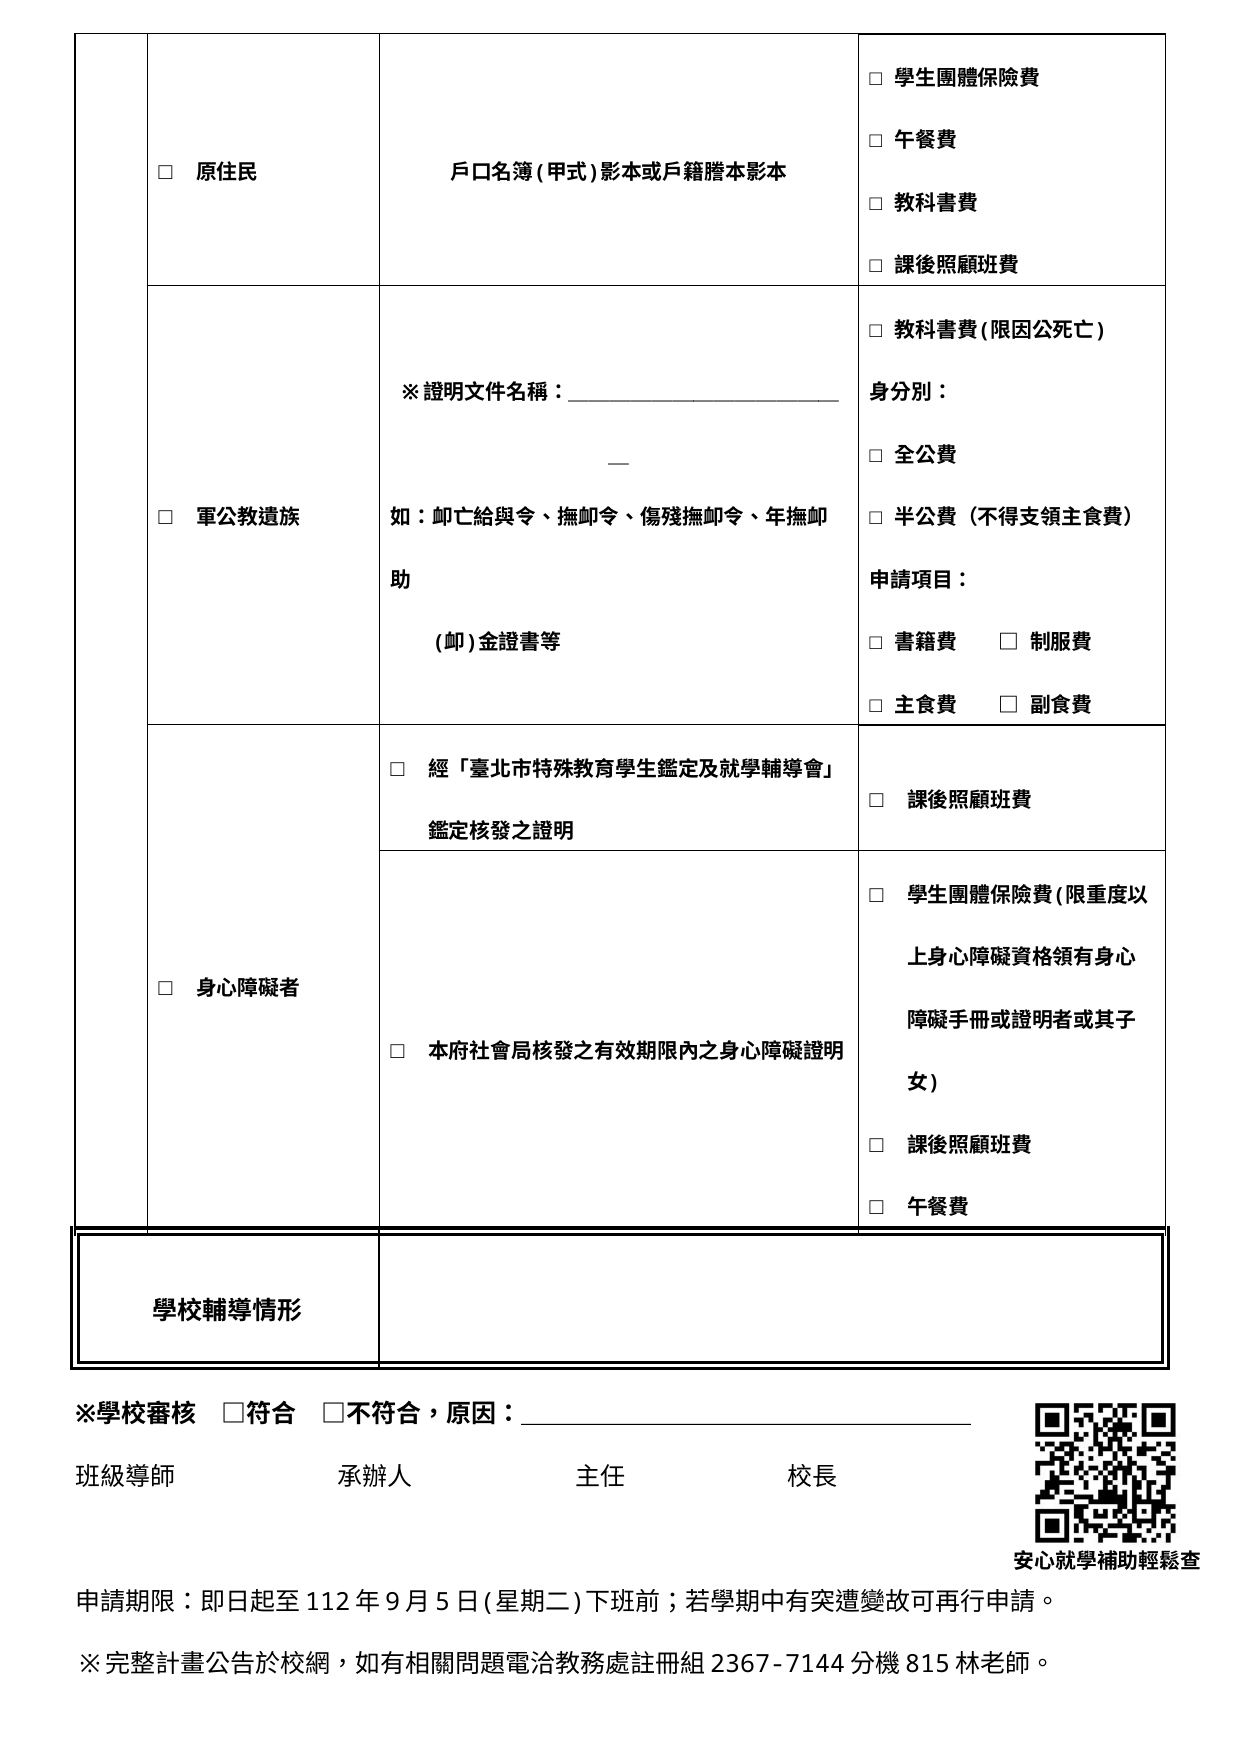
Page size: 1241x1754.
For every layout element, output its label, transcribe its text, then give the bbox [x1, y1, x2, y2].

text ※完整計畫公告於校網，如有相關問題電洽教務處註冊組2367-7144分機815林老師。 [75, 1620, 1165, 1683]
table_cell 學生團體保險費(限重度以上身心障礙資格領有身心障礙手冊或證明者或其子女) 課後照顧班費 午餐費 [859, 851, 1165, 1226]
table_cell 經「臺北市特殊教育學生鑑定及就學輔導會」鑑定核發之證明 [380, 725, 858, 850]
table_cell [380, 1236, 1161, 1361]
table_cell 課後照顧班費 [859, 726, 1165, 850]
table_cell 軍公教遺族 [148, 286, 379, 724]
table_cell 學生身分(請家長擇一勾選) [76, 34, 147, 1226]
text 班級導師 承辦人 主任 校長 [75, 1433, 1016, 1495]
table_cell □ 學生團體保險費 □ 午餐費 □ 教科書費 □ 課後照顧班費 [859, 35, 1165, 285]
table_cell □ 教科書費(限因公死亡) 身分別： □ 全公費 □ 半公費（不得支領主食費） 申請項目： □ 書籍費 □ 制服費 □ 主食費 □ 副食費 [859, 286, 1165, 724]
table_cell 原住民 [148, 34, 379, 285]
table_cell ※證明文件名稱：＿＿＿＿＿＿＿＿＿＿＿＿＿＿ 如：卹亡給與令、撫卹令、傷殘撫卹令、年撫卹助 (卹)金證書等 [380, 286, 858, 724]
table_cell [859, 1230, 1165, 1361]
text ※學校審核 □符合 □不符合，原因：＿＿＿＿＿＿＿＿＿＿＿＿＿＿＿＿＿＿ [75, 1370, 1165, 1433]
table_cell 戶口名簿(甲式)影本或戶籍謄本影本 [380, 34, 858, 285]
table_cell 學校輔導情形 [80, 1236, 378, 1361]
table_cell 身心障礙者 [148, 725, 379, 1226]
table_cell 本府社會局核發之有效期限內之身心障礙證明 [380, 851, 858, 1226]
text 申請期限：即日起至112年9月5日(星期二)下班前；若學期中有突遭變故可再行申請。 [75, 1558, 1165, 1620]
